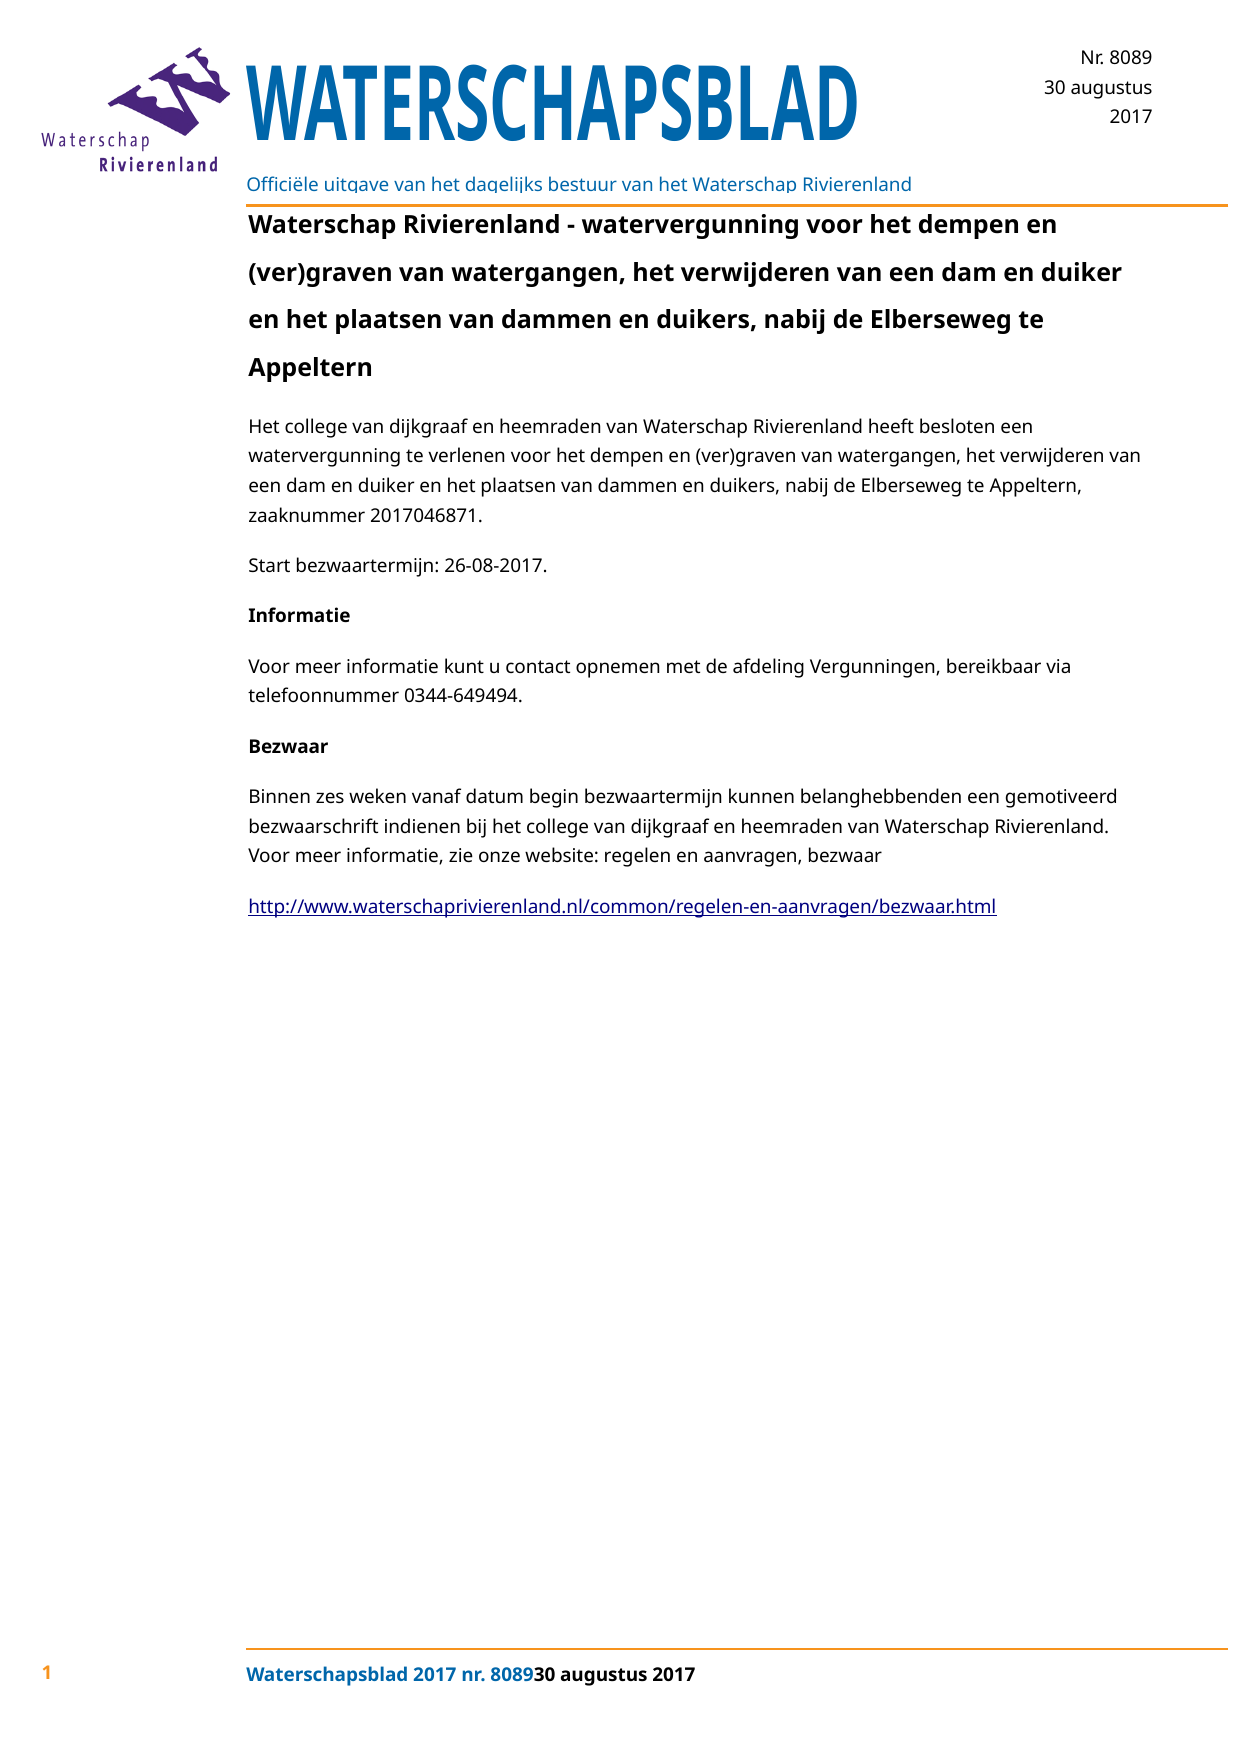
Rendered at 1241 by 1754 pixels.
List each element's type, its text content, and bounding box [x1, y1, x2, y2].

text Waterschap Rivierenland - watervergunning voor het dempen en (ver)graven van watergangen, het verwijderen van een dam en duiker en het plaatsen van dammen en duikers, nabij de Elberseweg te Appeltern [248, 207, 1152, 384]
text Binnen zes weken vanaf datum begin bezwaartermijn kunnen belanghebbenden een gemotiveerd bezwaarschrift indienen bij het college van dijkgraaf en heemraden van Waterschap Rivierenland. Voor meer informatie, zie onze website: regelen en aanvragen, bezwaar [248, 783, 1152, 868]
text Informatie [248, 603, 1152, 628]
text Bezwaar [248, 733, 1152, 759]
picture [41, 47, 231, 172]
text Het college van dijkgraaf en heemraden van Waterschap Rivierenland heeft besloten een watervergunning te verlenen voor het dempen en (ver)graven van watergangen, het verwijderen van een dam en duiker en het plaatsen van dammen en duikers, nabij de Elberseweg te Appeltern, zaaknummer 2017046871. [248, 413, 1152, 528]
text http://www.waterschaprivierenland.nl/common/regelen-en-aanvragen/bezwaar.html [248, 893, 1152, 919]
text Start bezwaartermijn: 26-08-2017. [248, 552, 1152, 578]
text Voor meer informatie kunt u contact opnemen met de afdeling Vergunningen, bereikbaar via telefoonnummer 0344-649494. [248, 653, 1152, 708]
